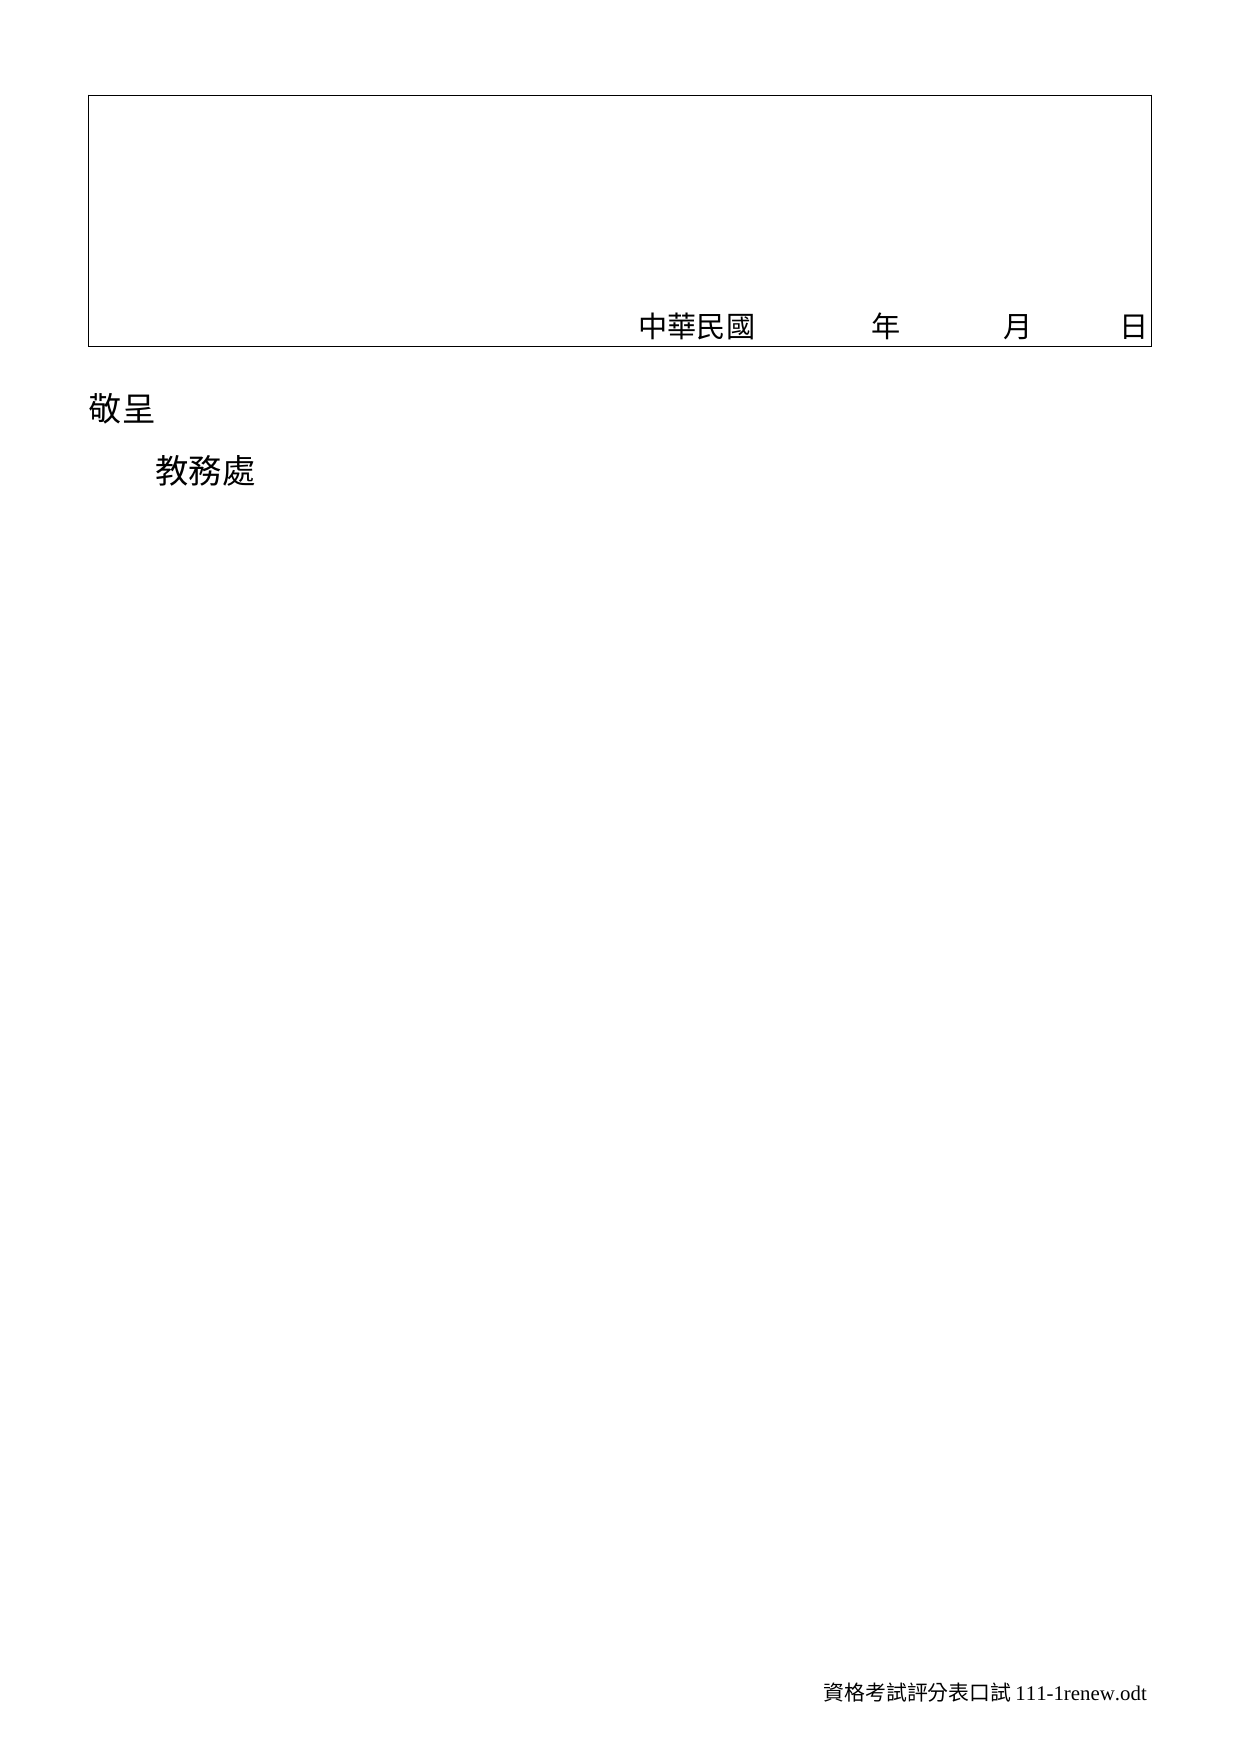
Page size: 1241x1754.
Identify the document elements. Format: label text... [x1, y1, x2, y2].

text 敬呈 [89, 365, 1152, 428]
table_header 中華民國 年 月 日 [89, 96, 1151, 346]
text 教務處 [89, 428, 1152, 490]
